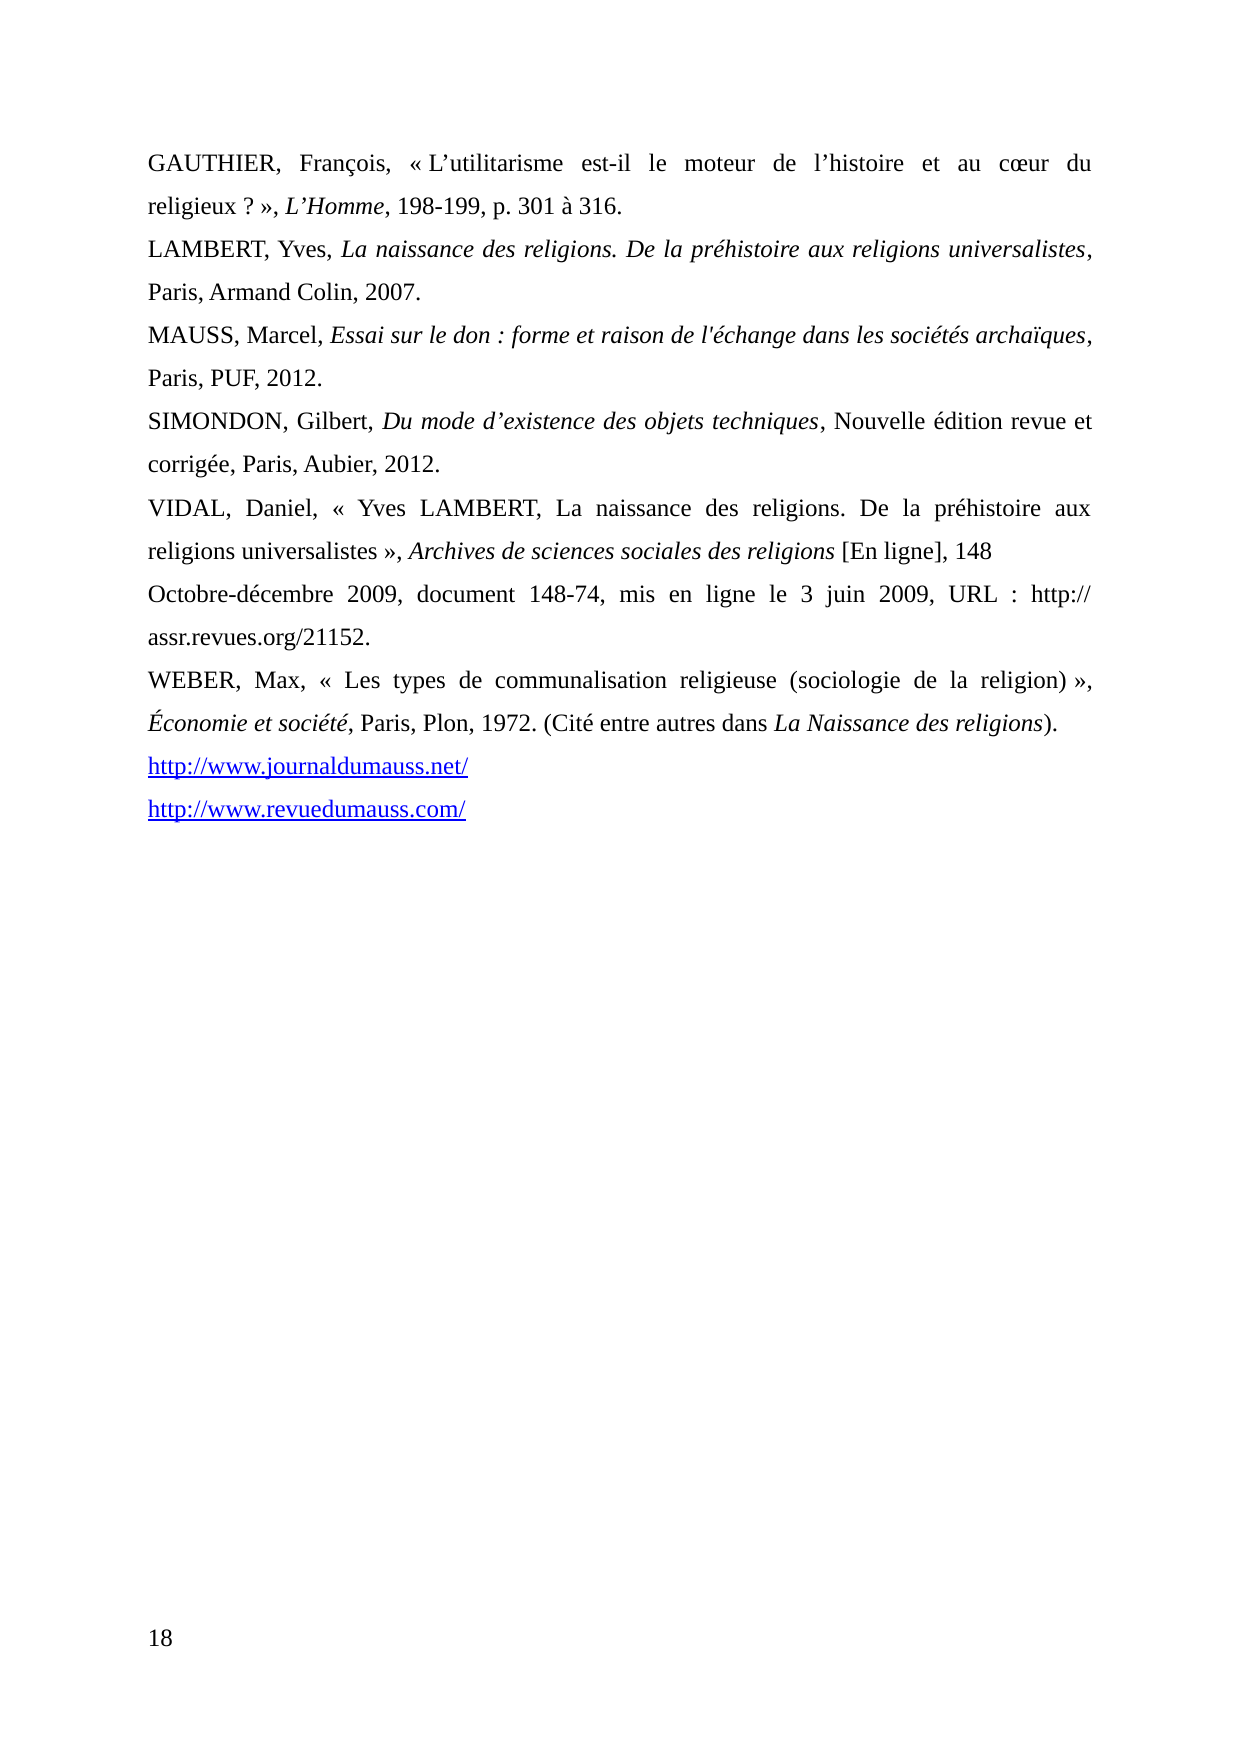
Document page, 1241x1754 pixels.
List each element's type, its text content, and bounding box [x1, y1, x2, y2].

text MAUSS, Marcel, Essai sur le don : forme et raison de l'échange dans les sociétés archaïques, Paris, PUF, 2012. [148, 320, 1093, 392]
text LAMBERT, Yves, La naissance des religions. De la préhistoire aux religions universalistes, Paris, Armand Colin, 2007. [148, 234, 1093, 306]
text Octobre-décembre 2009, document 148-74, mis en ligne le 3 juin 2009, URL : http:// assr.revues.org/21152. [148, 579, 1093, 651]
text http://www.journaldumauss.net/ [148, 751, 1093, 780]
text Simondon, Gilbert, Du mode d’existence des objets techniques, Nouvelle édition revue et corrigée, Paris, Aubier, 2012. [148, 406, 1093, 478]
text GAUTHIER, François, « L’utilitarisme est-il le moteur de l’histoire et au cœur du religieux ? », L’Homme, 198-199, p. 301 à 316. [148, 148, 1093, 219]
text WEBER, Max, « Les types de communalisation religieuse (sociologie de la religion) », Économie et société, Paris, Plon, 1972. (Cité entre autres dans La Naissance des religions). [148, 665, 1093, 737]
text VIDAL, Daniel, « Yves LAMBERT, La naissance des religions. De la préhistoire aux religions universalistes », Archives de sciences sociales des religions [En ligne], 148 [148, 493, 1093, 564]
text http://www.revuedumauss.com/ [148, 794, 1093, 823]
